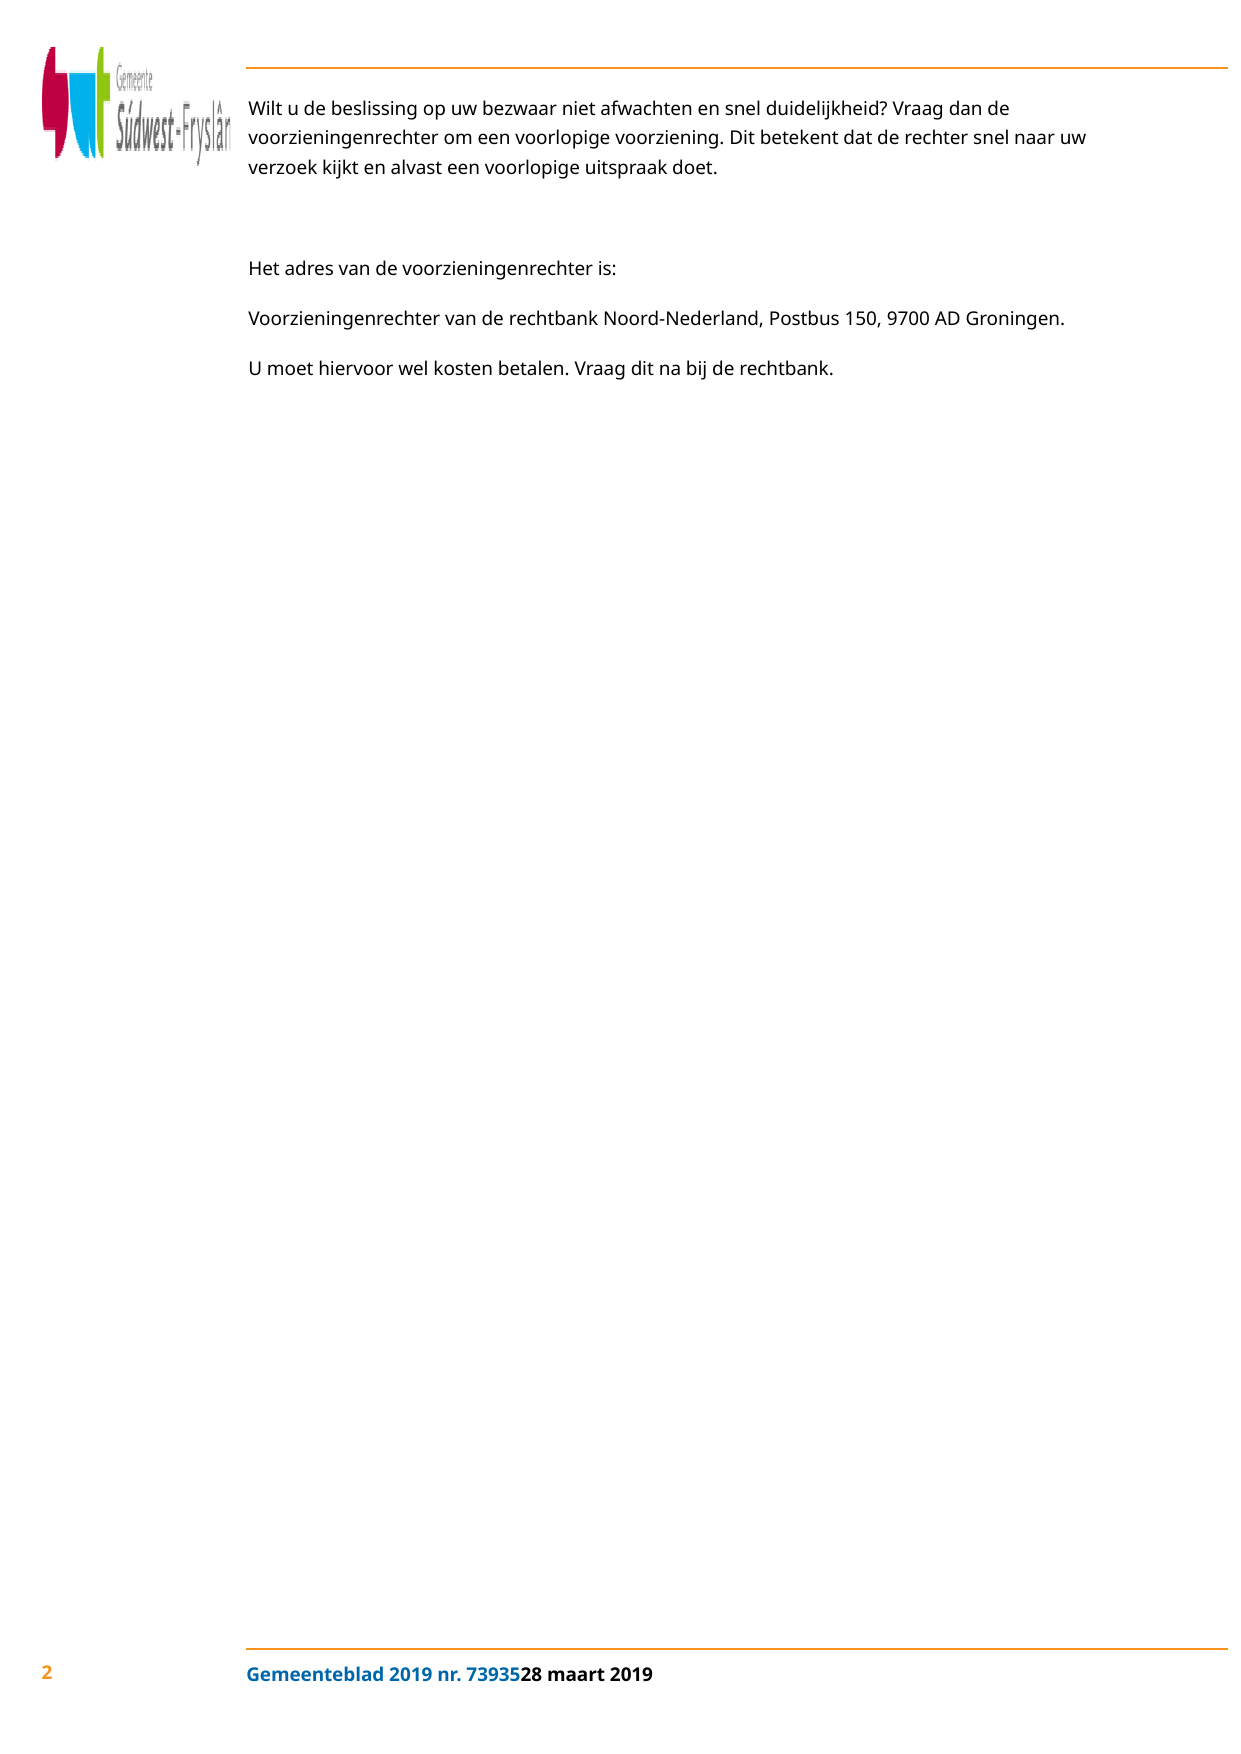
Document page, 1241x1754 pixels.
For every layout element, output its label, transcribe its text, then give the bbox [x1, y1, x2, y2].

text U moet hiervoor wel kosten betalen. Vraag dit na bij de rechtbank. [248, 356, 1152, 381]
text Wilt u de beslissing op uw bezwaar niet afwachten en snel duidelijkheid? Vraag dan de voorzieningenrechter om een voorlopige voorziening. Dit betekent dat de rechter snel naar uw verzoek kijkt en alvast een voorlopige uitspraak doet. [248, 95, 1152, 180]
picture [41, 47, 231, 172]
text Het adres van de voorzieningenrechter is: [248, 255, 1152, 281]
text Voorzieningenrechter van de rechtbank Noord-Nederland, Postbus 150, 9700 AD Groningen. [248, 305, 1152, 331]
